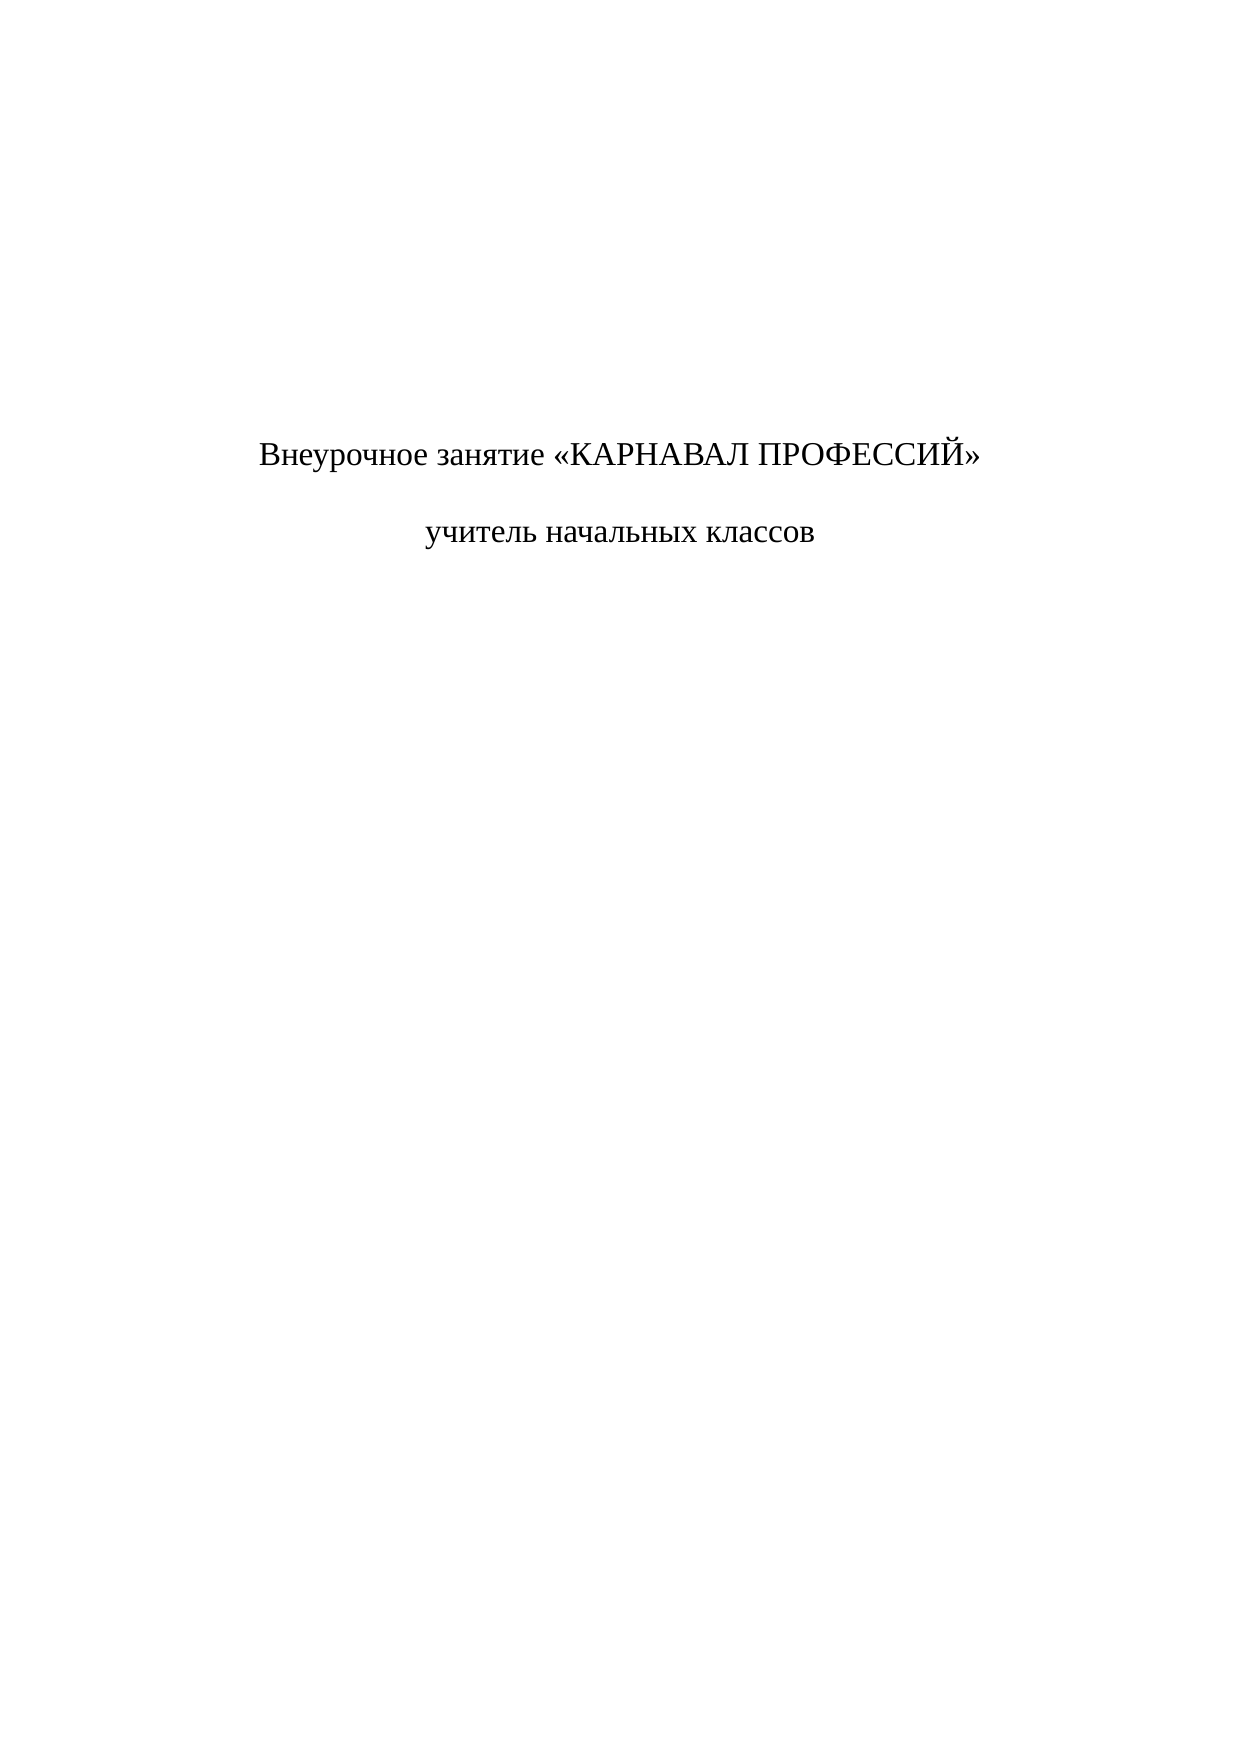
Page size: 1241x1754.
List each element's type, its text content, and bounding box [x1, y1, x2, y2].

text учитель начальных классов [118, 511, 1122, 549]
text Внеурочное занятие «КАРНАВАЛ ПРОФЕССИЙ» [118, 434, 1122, 473]
